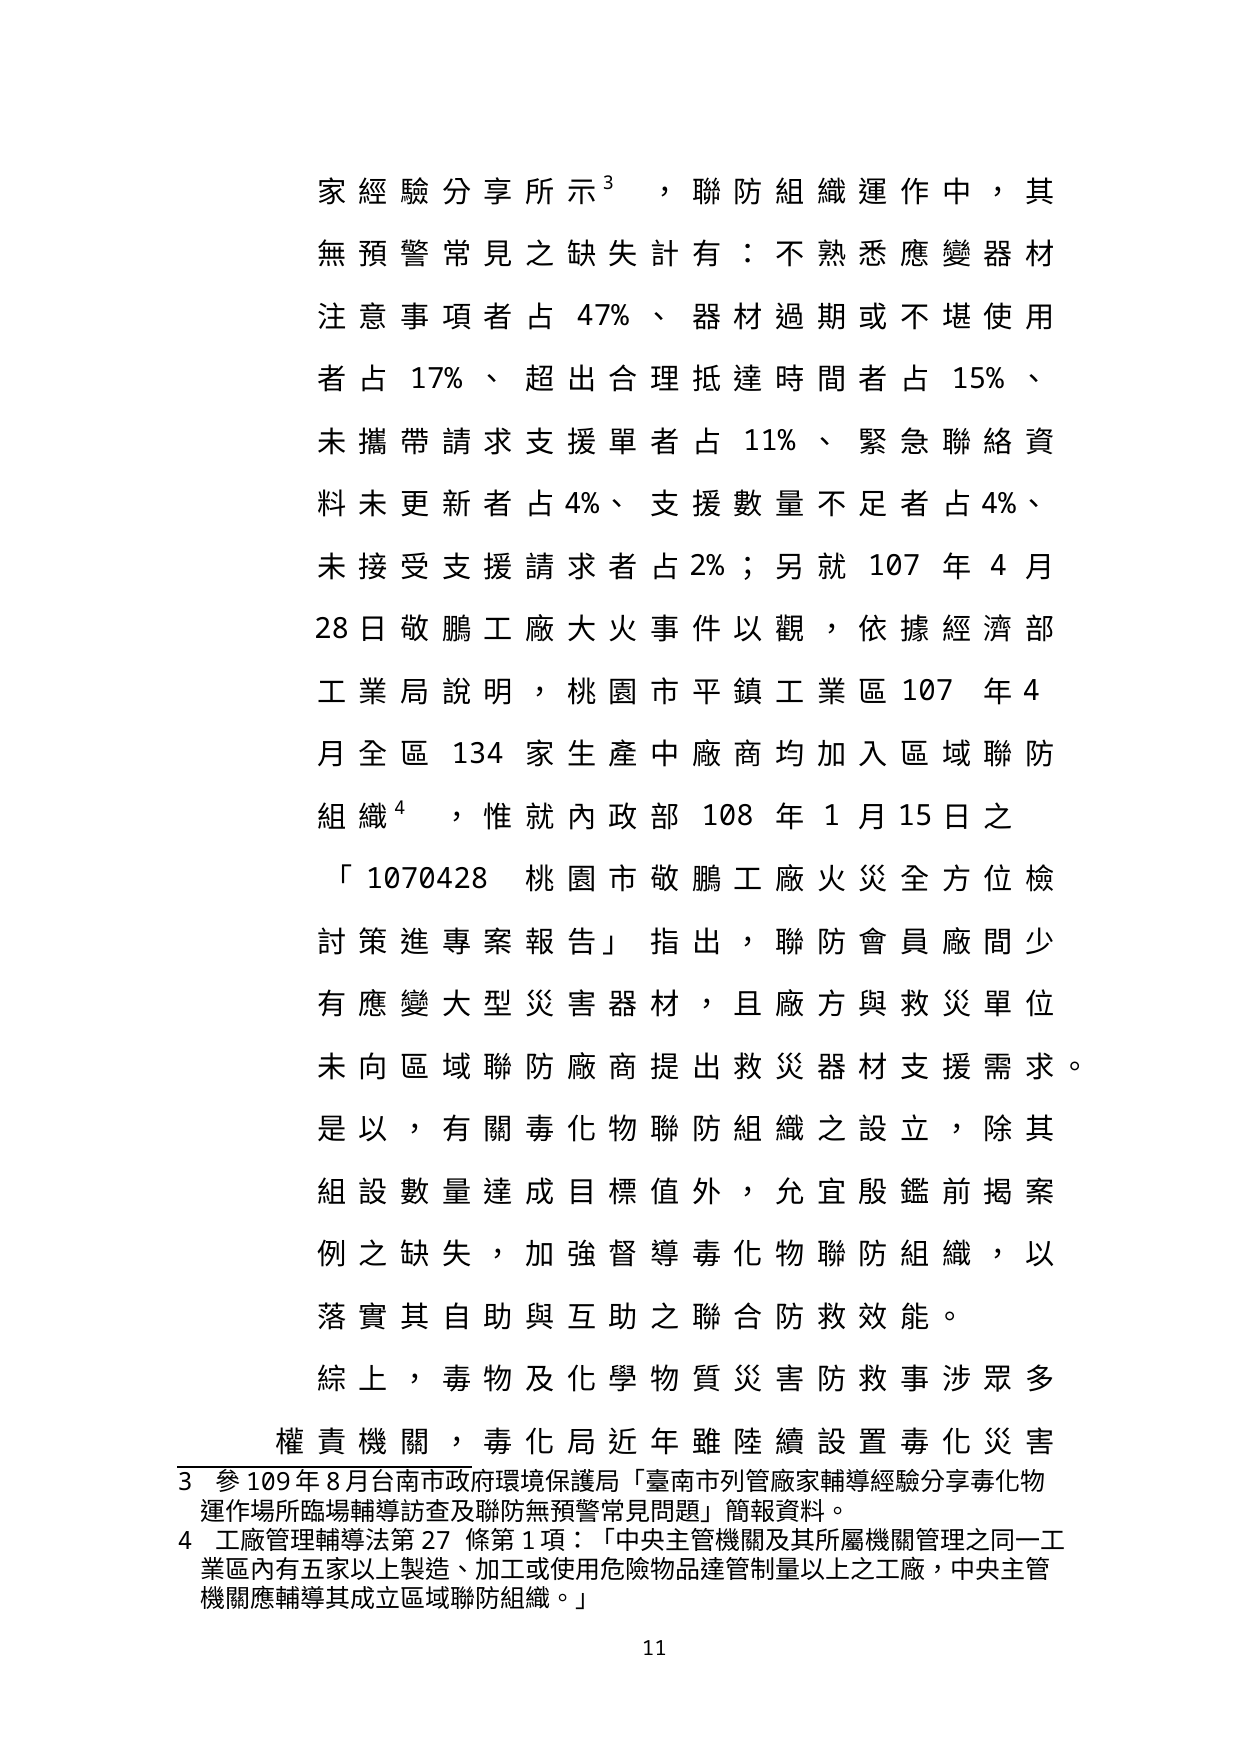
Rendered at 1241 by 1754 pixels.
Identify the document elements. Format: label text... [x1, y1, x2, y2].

text 參109年8月台南市政府環境保護局「臺南市列管廠家輔導經驗分享毒化物運作場所臨場輔導訪查及聯防無預警常見問題」簡報資料。 [177, 1467, 1069, 1526]
text 綜上，毒物及化學物質災害防救事涉眾多權責機關，毒化局近年雖陸續設置毒化災害 [244, 1335, 1061, 1460]
text 工廠管理輔導法第27 條第1項：「中央主管機關及其所屬機關管理之同一工業區內有五家以上製造、加工或使用危險物品達管制量以上之工廠，中央主管機關應輔導其成立區域聯防組織。」 [177, 1526, 1069, 1613]
text 惟依據109年8月地方政府輔導列管廠家經驗分享所示，聯防組織運作中，其無預警常見之缺失計有：不熟悉應變器材注意事項者占47%、器材過期或不堪使用者占17%、超出合理抵達時間者占15%、未攜帶請求支援單者占11%、緊急聯絡資料未更新者占4%、支援數量不足者占4%、未接受支援請求者占2%；另就107年4月28日敬鵬工廠大火事件以觀，依據經濟部工業局說明，桃園市平鎮工業區107 年4 月全區134家生產中廠商均加入區域聯防組織，惟就內政部108年1月15日之「1070428 桃園市敬鵬工廠火災全方位檢討策進專案報告」指出，聯防會員廠間少有應變大型災害器材，且廠方與救災單位未向區域聯防廠商提出救災器材支援需求。是以，有關毒化物聯防組織之設立，除其組設數量達成目標值外，允宜殷鑑前揭案例之缺失，加強督導毒化物聯防組織，以落實其自助與互助之聯合防救效能。 [274, 148, 1061, 1335]
